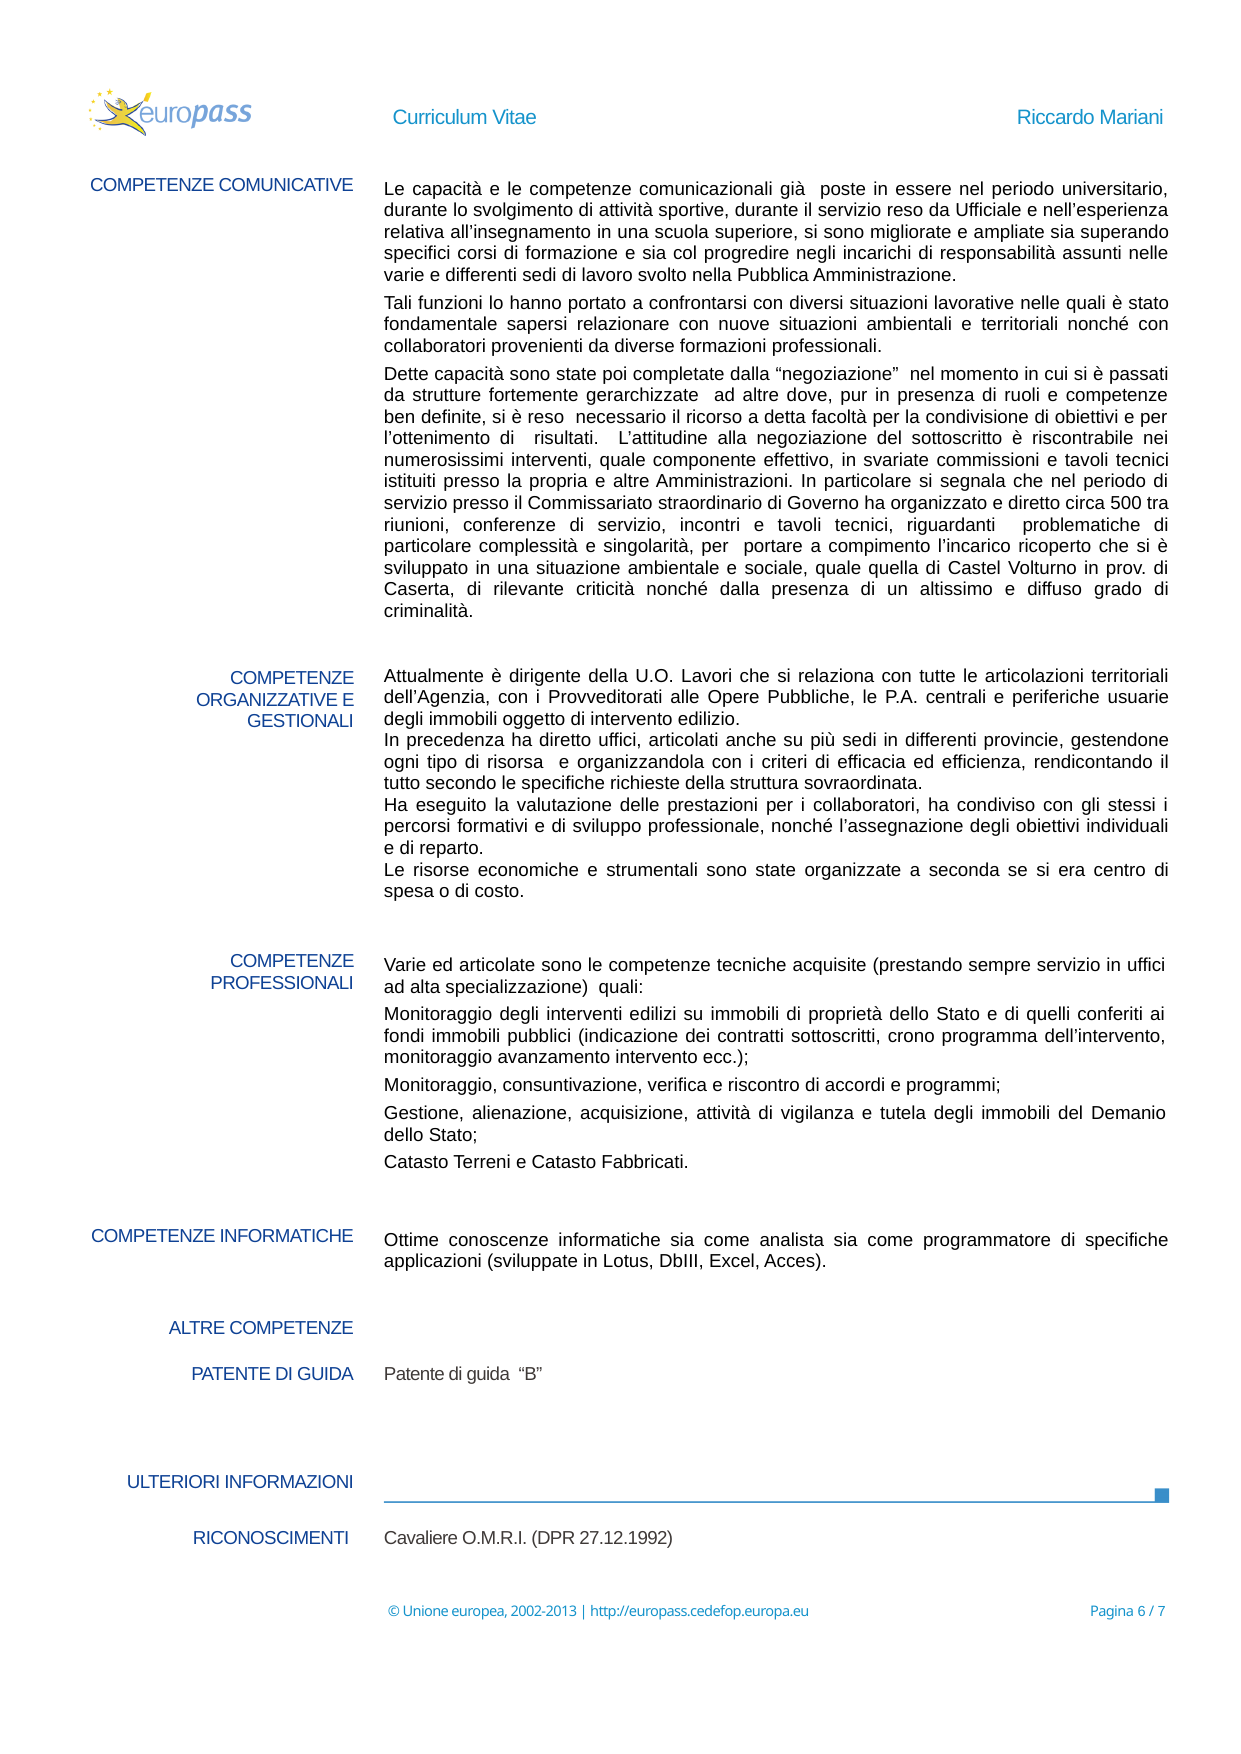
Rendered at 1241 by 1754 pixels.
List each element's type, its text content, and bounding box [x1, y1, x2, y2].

table_header Cavaliere O.M.R.I. (DPR 27.12.1992) [384, 1524, 1169, 1572]
table_header [384, 1315, 1169, 1339]
table_header [384, 1471, 1169, 1501]
table_header Riconoscimenti [89, 1524, 384, 1572]
table_header Varie ed articolate sono le competenze tecniche acquisite (prestando sempre servizio in uffici ad alta specializzazione) quali: Monitoraggio degli interventi edilizi su immobili di proprietà dello Stato e di quelli conferiti ai fondi immobili pubblici (indicazione dei contratti sottoscritti, crono programma dell’intervento, monitoraggio avanzamento intervento ecc.); Monitoraggio, consuntivazione, verifica e riscontro di accordi e programmi; Gestione, alienazione, acquisizione, attività di vigilanza e tutela degli immobili del Demanio dello Stato; Catasto Terreni e Catasto Fabbricati. [384, 948, 1166, 1201]
table_header Altre competenze [89, 1315, 384, 1339]
table_header Competenze informatiche [89, 1222, 384, 1293]
table_header Competenze professionali [89, 948, 384, 1201]
table_header Attualmente è dirigente della U.O. Lavori che si relaziona con tutte le articolazioni territoriali dell’Agenzia, con i Provveditorati alle Opere Pubbliche, le P.A. centrali e periferiche usuarie degli immobili oggetto di intervento edilizio. In precedenza ha diretto uffici, articolati anche su più sedi in differenti provincie, gestendone ogni tipo di risorsa e organizzandola con i criteri di efficacia ed efficienza, rendicontando il tutto secondo le specifiche richieste della struttura sovraordinata. Ha eseguito la valutazione delle prestazioni per i collaboratori, ha condiviso con gli stessi i percorsi formativi e di sviluppo professionale, nonché l’assegnazione degli obiettivi individuali e di reparto. Le risorse economiche e strumentali sono state organizzate a seconda se si era centro di spesa o di costo. [384, 664, 1169, 926]
table_header Competenze organizzative e gestionali [89, 664, 384, 926]
table_header Competenze comunicative [89, 171, 384, 643]
table_header Le capacità e le competenze comunicazionali già poste in essere nel periodo universitario, durante lo svolgimento di attività sportive, durante il servizio reso da Ufficiale e nell’esperienza relativa all’insegnamento in una scuola superiore, si sono migliorate e ampliate sia superando specifici corsi di formazione e sia col progredire negli incarichi di responsabilità assunti nelle varie e differenti sedi di lavoro svolto nella Pubblica Amministrazione. Tali funzioni lo hanno portato a confrontarsi con diversi situazioni lavorative nelle quali è stato fondamentale sapersi relazionare con nuove situazioni ambientali e territoriali nonché con collaboratori provenienti da diverse formazioni professionali. Dette capacità sono state poi completate dalla “negoziazione” nel momento in cui si è passati da strutture fortemente gerarchizzate ad altre dove, pur in presenza di ruoli e competenze ben definite, si è reso necessario il ricorso a detta facoltà per la condivisione di obiettivi e per l’ottenimento di risultati. L’attitudine alla negoziazione del sottoscritto è riscontrabile nei numerosissimi interventi, quale componente effettivo, in svariate commissioni e tavoli tecnici istituiti presso la propria e altre Amministrazioni. In particolare si segnala che nel periodo di servizio presso il Commissariato straordinario di Governo ha organizzato e diretto circa 500 tra riunioni, conferenze di servizio, incontri e tavoli tecnici, riguardanti problematiche di particolare complessità e singolarità, per portare a compimento l’incarico ricoperto che si è sviluppato in una situazione ambientale e sociale, quale quella di Castel Volturno in prov. di Caserta, di rilevante criticità nonché dalla presenza di un altissimo e diffuso grado di criminalità. [384, 171, 1169, 643]
table_cell [384, 1572, 1169, 1596]
table_header Patente di guida “B” [384, 1360, 1169, 1385]
table_header ULTERIORI INFORMAZIONI [89, 1471, 384, 1503]
table_cell [89, 1572, 384, 1596]
table_header Patente di guida [89, 1360, 384, 1385]
table_header Ottime conoscenze informatiche sia come analista sia come programmatore di specifiche applicazioni (sviluppate in Lotus, DbIII, Excel, Acces). [384, 1222, 1169, 1293]
